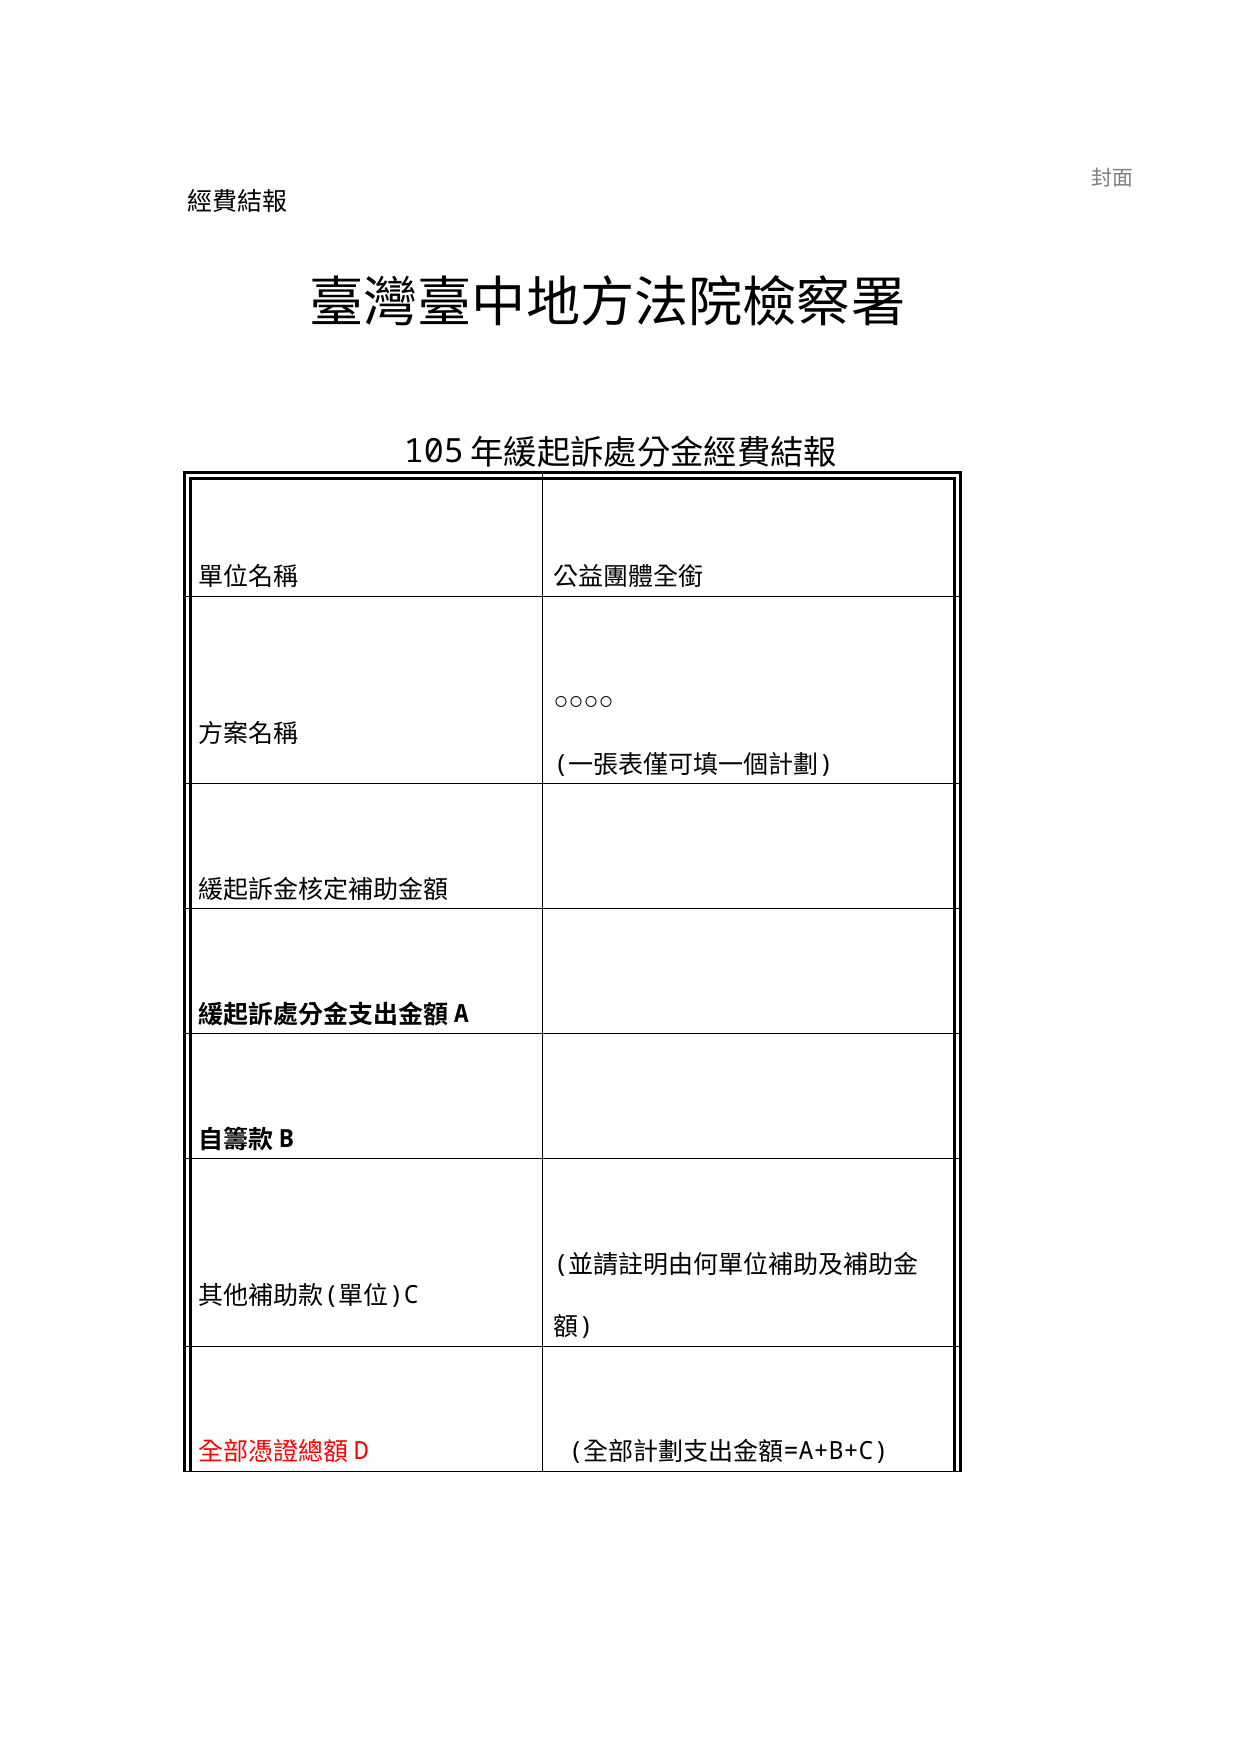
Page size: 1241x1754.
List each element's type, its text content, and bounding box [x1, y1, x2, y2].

table_header 單位名稱 [188, 474, 542, 596]
text 經費結報 [187, 158, 1053, 221]
text 105年緩起訴處分金經費結報 [187, 283, 1053, 471]
table_cell 全部憑證總額D [192, 1347, 542, 1471]
table_cell 緩起訴金核定補助金額 [192, 784, 542, 908]
table_cell 緩起訴處分金支出金額A [192, 909, 542, 1033]
table_header 公益團體全銜 [543, 474, 957, 596]
table_cell 方案名稱 [192, 597, 542, 783]
table_cell 自籌款B [192, 1034, 542, 1158]
table_cell (並請註明由何單位補助及補助金額) [543, 1159, 953, 1346]
table_cell ○○○○ (一張表僅可填一個計劃) [543, 597, 953, 783]
table_cell [543, 1034, 953, 1158]
table_cell [543, 909, 953, 1033]
table_cell (全部計劃支出金額=A+B+C) [543, 1347, 953, 1471]
table_cell 其他補助款(單位)C [192, 1159, 542, 1346]
table_cell [543, 784, 953, 908]
